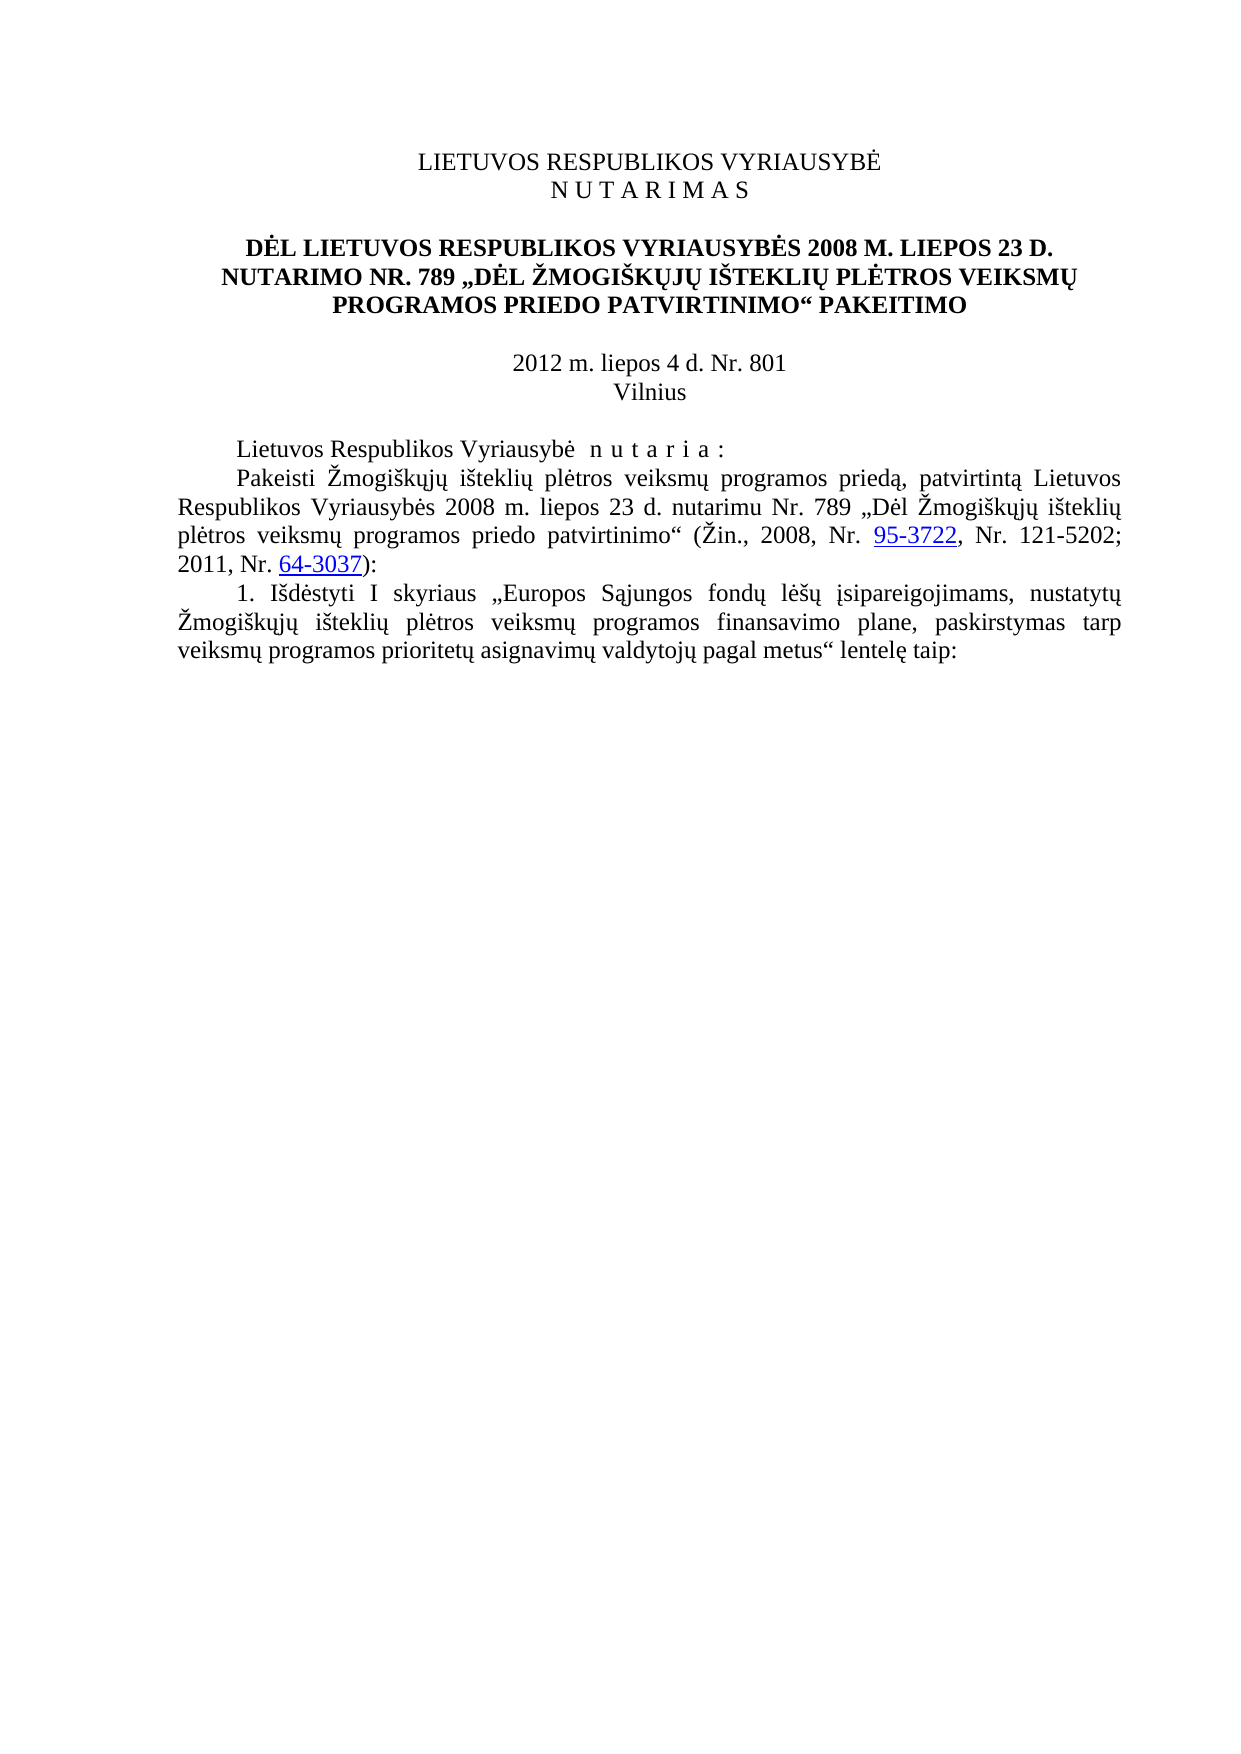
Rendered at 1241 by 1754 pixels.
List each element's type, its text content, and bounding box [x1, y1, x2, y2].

text Lietuvos Respublikos Vyriausybė nutaria: [177, 434, 1122, 463]
text 1. Išdėstyti I skyriaus „Europos Sąjungos fondų lėšų įsipareigojimams, nustatytų Žmogiškųjų išteklių plėtros veiksmų programos finansavimo plane, paskirstymas tarp veiksmų programos prioritetų asignavimų valdytojų pagal metus“ lentelę taip: [177, 578, 1122, 664]
text 2012 m. liepos 4 d. Nr. 801 [177, 348, 1122, 377]
text Vilnius [177, 377, 1122, 406]
text NUTARIMAS [177, 176, 1122, 204]
text Pakeisti Žmogiškųjų išteklių plėtros veiksmų programos priedą, patvirtintą Lietuvos Respublikos Vyriausybės 2008 m. liepos 23 d. nutarimu Nr. 789 „Dėl Žmogiškųjų išteklių plėtros veiksmų programos priedo patvirtinimo“ (Žin., 2008, Nr. 95-3722, Nr. 121-5202; 2011, Nr. 64-3037): [177, 463, 1122, 578]
text DĖL LIETUVOS RESPUBLIKOS VYRIAUSYBĖS 2008 M. LIEPOS 23 D. NUTARIMO NR. 789 „DĖL ŽMOGIŠKŲJŲ IŠTEKLIŲ PLĖTROS VEIKSMŲ PROGRAMOS PRIEDO PATVIRTINIMO“ PAKEITIMO [177, 233, 1122, 319]
text Lietuvos Respublikos Vyriausybė [177, 147, 1122, 176]
